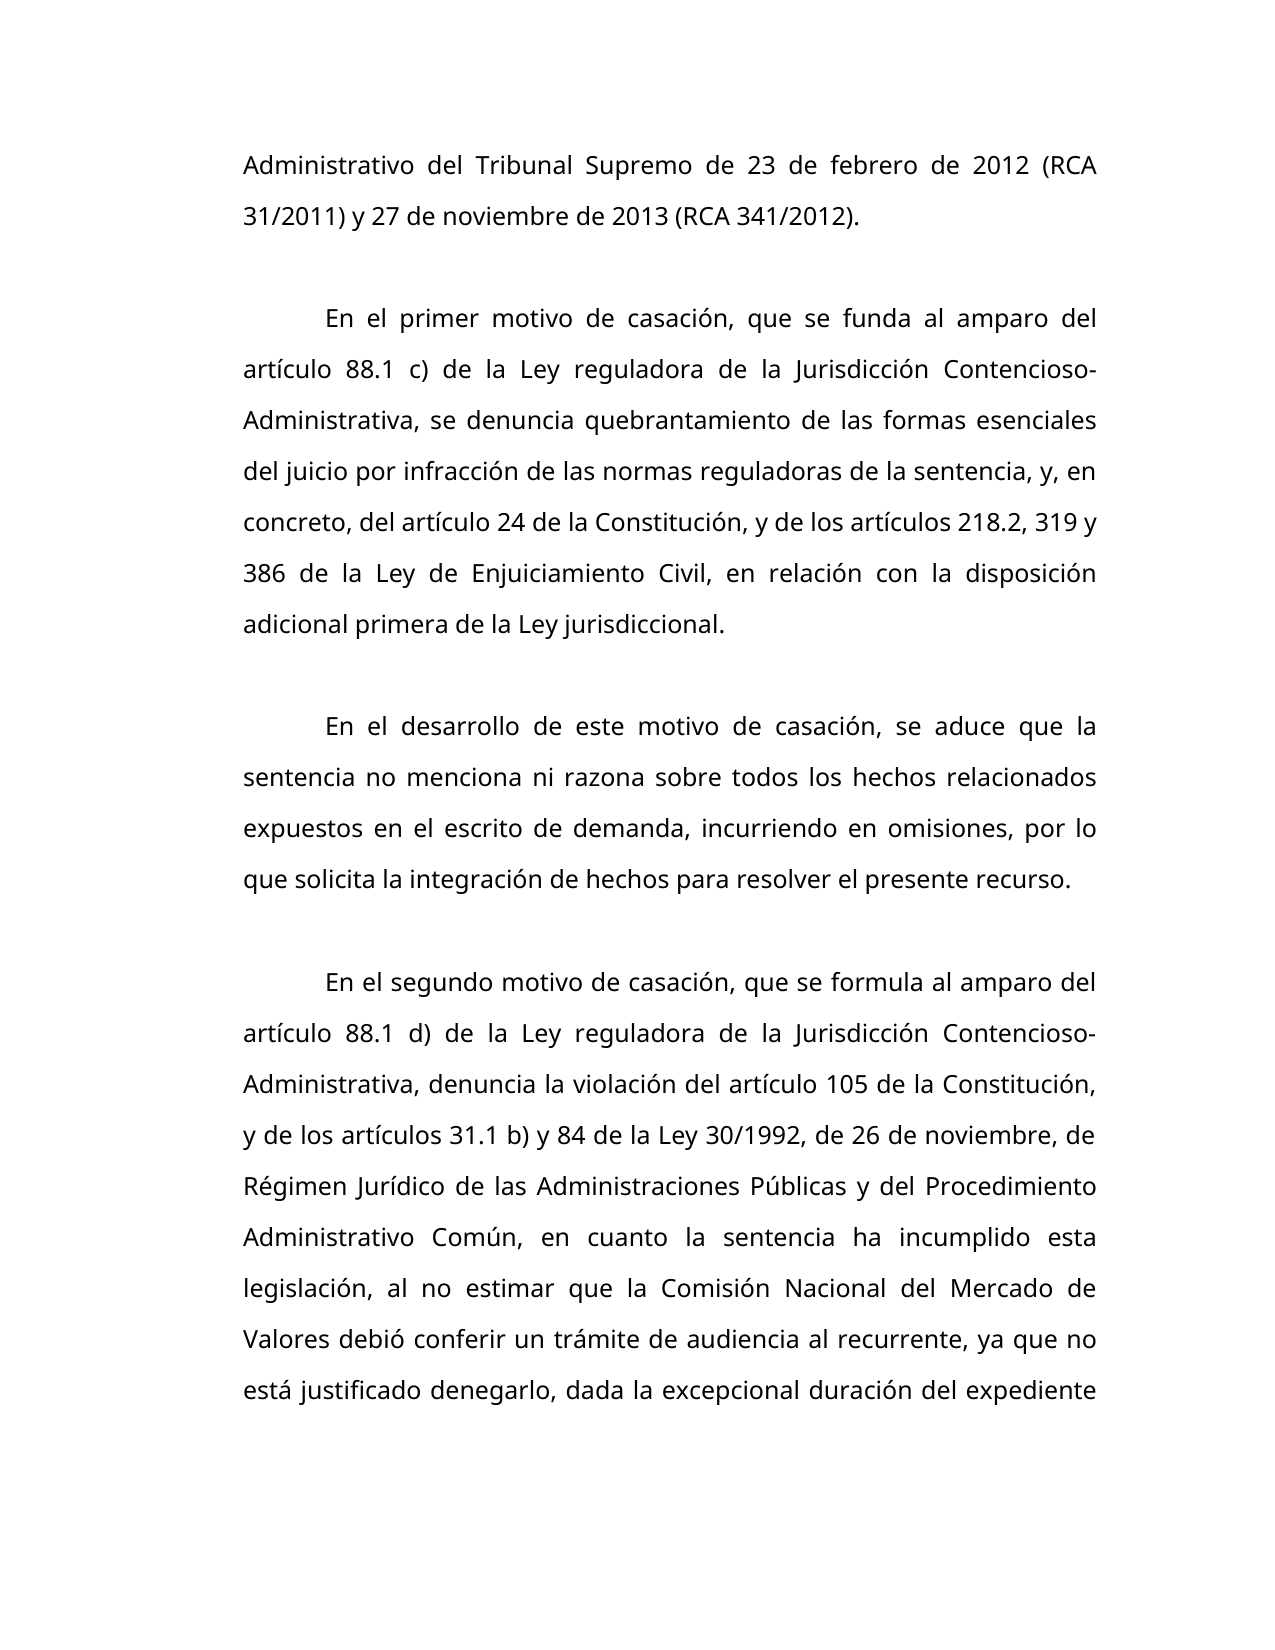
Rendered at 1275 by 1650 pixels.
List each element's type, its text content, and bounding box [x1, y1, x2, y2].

text En el segundo motivo de casación, que se formula al amparo del artículo 88.1 d) de la Ley reguladora de la Jurisdicción Contencioso-Administrativa, denuncia la violación del artículo 105 de la Constitución, y de los artículos 31.1 b) y 84 de la Ley 30/1992, de 26 de noviembre, de Régimen Jurídico de las Administraciones Públicas y del Procedimiento Administrativo Común, en cuanto la sentencia ha incumplido esta legislación, al no estimar que la Comisión Nacional del Mercado de Valores debió conferir un trámite de audiencia al recurrente, ya que no está justificado denegarlo, dada la excepcional duración del expediente [243, 964, 1098, 1407]
text Administrativo del Tribunal Supremo de 23 de febrero de 2012 (RCA 31/2011) y 27 de noviembre de 2013 (RCA 341/2012). [243, 148, 1098, 233]
text En el primer motivo de casación, que se funda al amparo del artículo 88.1 c) de la Ley reguladora de la Jurisdicción Contencioso-Administrativa, se denuncia quebrantamiento de las formas esenciales del juicio por infracción de las normas reguladoras de la sentencia, y, en concreto, del artículo 24 de la Constitución, y de los artículos 218.2, 319 y 386 de la Ley de Enjuiciamiento Civil, en relación con la disposición adicional primera de la Ley jurisdiccional. [243, 301, 1098, 641]
text En el desarrollo de este motivo de casación, se aduce que la sentencia no menciona ni razona sobre todos los hechos relacionados expuestos en el escrito de demanda, incurriendo en omisiones, por lo que solicita la integración de hechos para resolver el presente recurso. [243, 709, 1098, 896]
